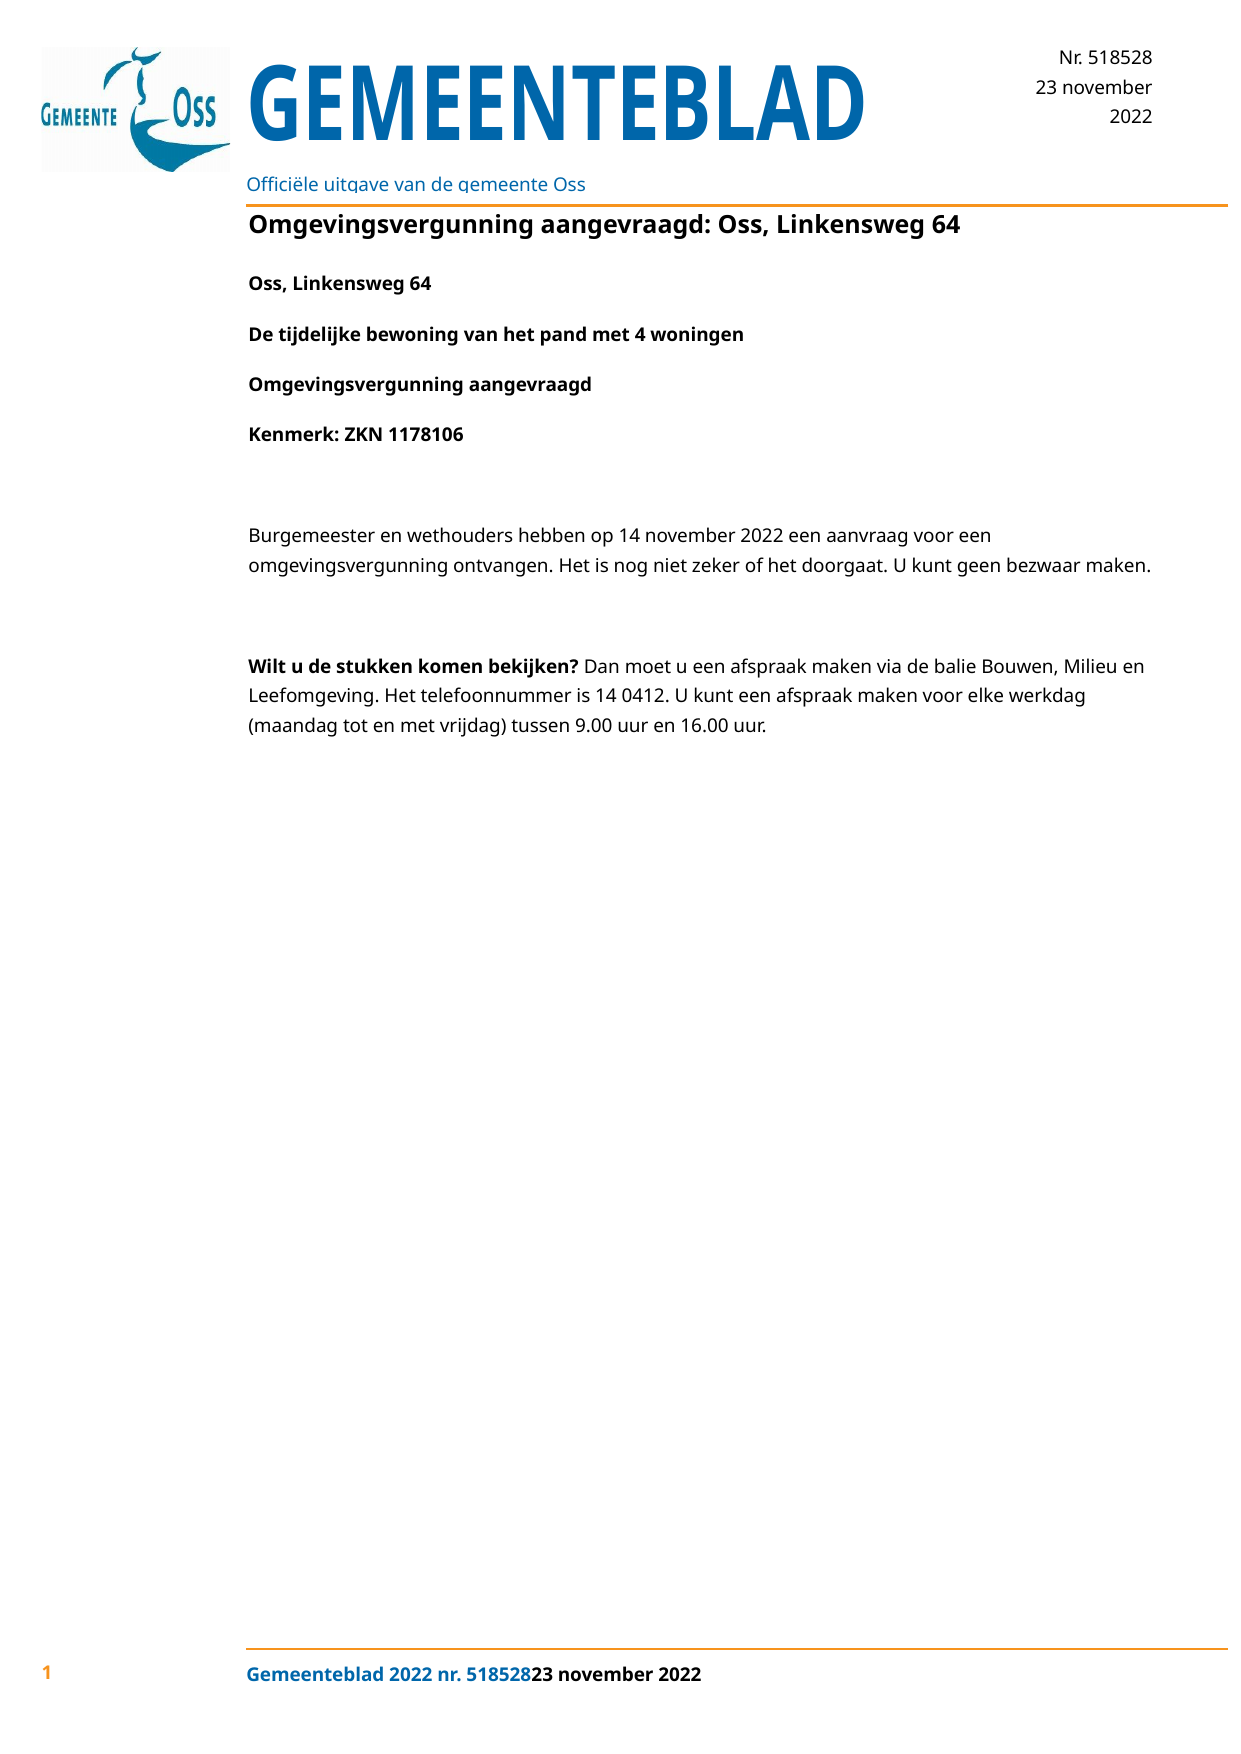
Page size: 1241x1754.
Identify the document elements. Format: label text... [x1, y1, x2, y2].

text Omgevingsvergunning aangevraagd: Oss, Linkensweg 64 [248, 207, 1152, 241]
text Oss, Linkensweg 64 [248, 270, 1152, 296]
text Kenmerk: ZKN 1178106 [248, 422, 1152, 447]
text Burgemeester en wethouders hebben op 14 november 2022 een aanvraag voor een omgevingsvergunning ontvangen. Het is nog niet zeker of het doorgaat. U kunt geen bezwaar maken. [248, 522, 1152, 578]
picture [41, 47, 231, 172]
text Wilt u de stukken komen bekijken? Dan moet u een afspraak maken via de balie Bouwen, Milieu en Leefomgeving. Het telefoonnummer is 14 0412. U kunt een afspraak maken voor elke werkdag (maandag tot en met vrijdag) tussen 9.00 uur en 16.00 uur. [248, 653, 1152, 738]
text De tijdelijke bewoning van het pand met 4 woningen [248, 321, 1152, 346]
text Omgevingsvergunning aangevraagd [248, 371, 1152, 397]
